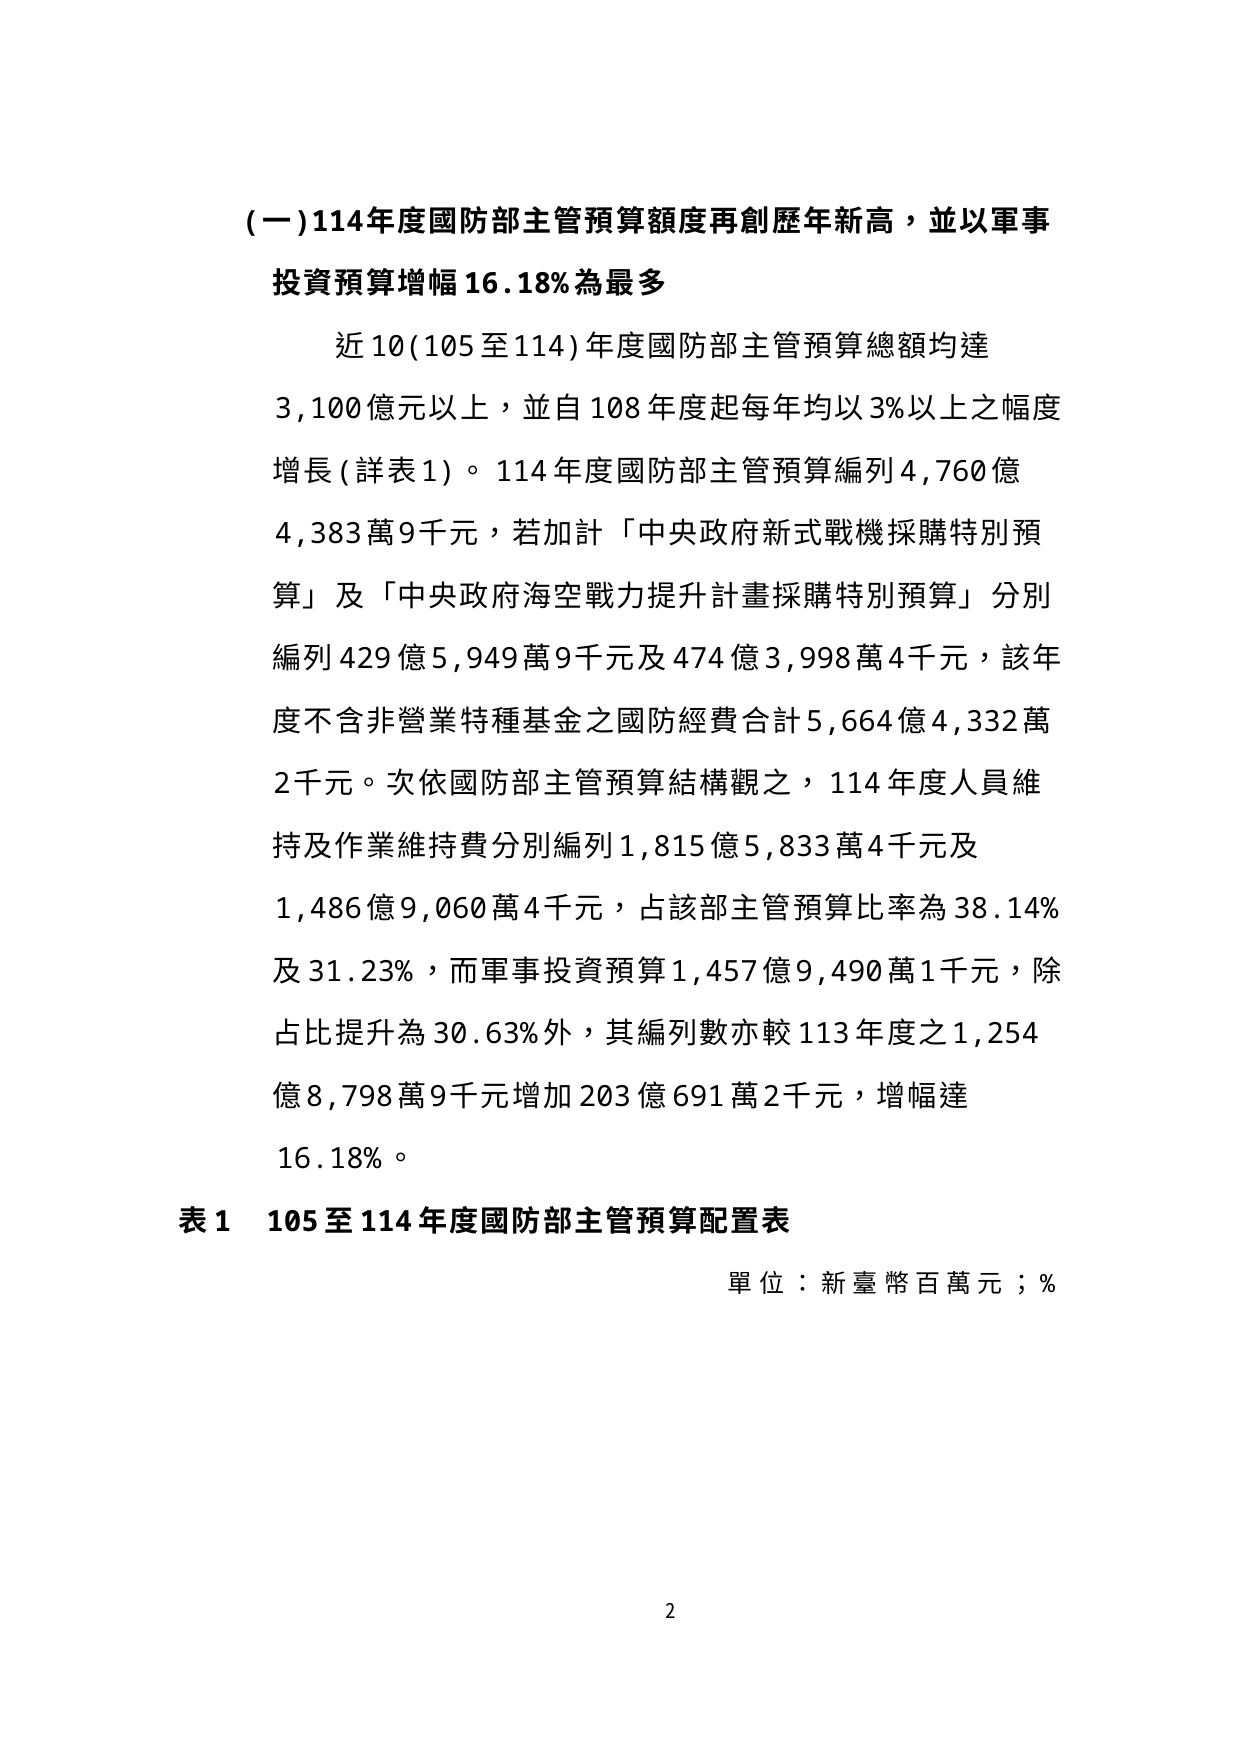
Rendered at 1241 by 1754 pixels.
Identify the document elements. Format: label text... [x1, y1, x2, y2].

text 近10(105至114)年度國防部主管預算總額均達 3,100億元以上，並自108年度起每年均以3%以上之幅度增長(詳表1)。114年度國防部主管預算編列4,760億4,383萬9千元，若加計「中央政府新式戰機採購特別預算」及「中央政府海空戰力提升計畫採購特別預算」分別編列429億5,949萬9千元及474億3,998萬4千元，該年度不含非營業特種基金之國防經費合計5,664億4,332萬2千元。次依國防部主管預算結構觀之，114年度人員維持及作業維持費分別編列1,815億5,833萬4千元及1,486億9,060萬4千元，占該部主管預算比率為38.14%及31.23%，而軍事投資預算1,457億9,490萬1千元，除占比提升為30.63%外，其編列數亦較113年度之1,254億8,798萬9千元增加203億691萬2千元，增幅達16.18%。 [266, 302, 1063, 1177]
text (一)114年度國防部主管預算額度再創歷年新高，並以軍事投資預算增幅16.18%為最多 [236, 177, 1063, 302]
text 表1 105至114年度國防部主管預算配置表 [177, 1177, 1063, 1240]
text 單位：新臺幣百萬元；% [177, 1240, 1058, 1302]
